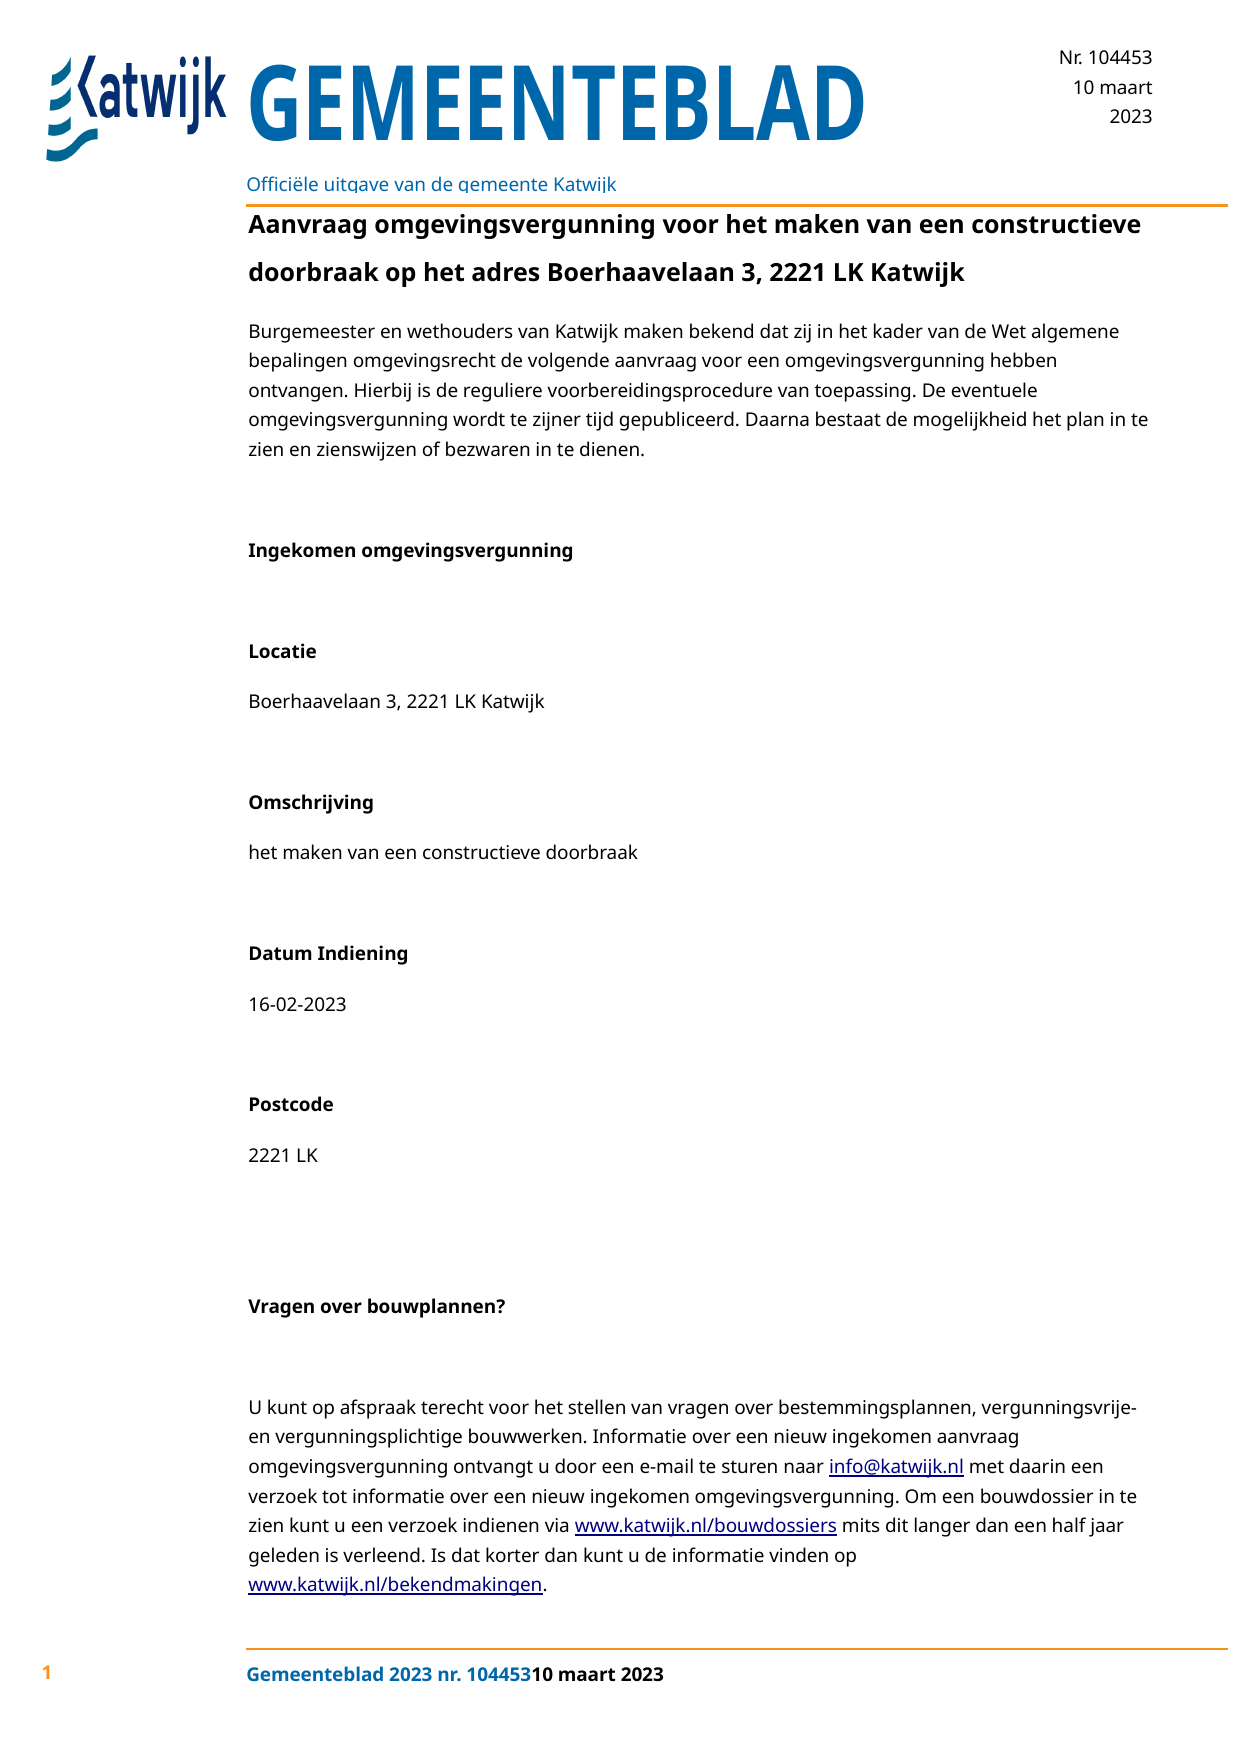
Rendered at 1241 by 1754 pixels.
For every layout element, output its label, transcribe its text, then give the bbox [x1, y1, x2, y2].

text Postcode [248, 1092, 1152, 1117]
text Ingekomen omgevingsvergunning [248, 537, 1152, 563]
text Boerhaavelaan 3, 2221 LK Katwijk [248, 688, 1152, 714]
text Aanvraag omgevingsvergunning voor het maken van een constructieve doorbraak op het adres Boerhaavelaan 3, 2221 LK Katwijk [248, 207, 1152, 288]
text Omschrijving [248, 789, 1152, 815]
text het maken van een constructieve doorbraak [248, 839, 1152, 865]
picture [41, 47, 231, 172]
text Vragen over bouwplannen? [248, 1293, 1152, 1319]
text Datum Indiening [248, 940, 1152, 966]
text Burgemeester en wethouders van Katwijk maken bekend dat zij in het kader van de Wet algemene bepalingen omgevingsrecht de volgende aanvraag voor een omgevingsvergunning hebben ontvangen. Hierbij is de reguliere voorbereidingsprocedure van toepassing. De eventuele omgevingsvergunning wordt te zijner tijd gepubliceerd. Daarna bestaat de mogelijkheid het plan in te zien en zienswijzen of bezwaren in te dienen. [248, 318, 1152, 462]
text 16-02-2023 [248, 991, 1152, 1017]
text U kunt op afspraak terecht voor het stellen van vragen over bestemmingsplannen, vergunningsvrije- en vergunningsplichtige bouwwerken. Informatie over een nieuw ingekomen aanvraag omgevingsvergunning ontvangt u door een e-mail te sturen naar info@katwijk.nl met daarin een verzoek tot informatie over een nieuw ingekomen omgevingsvergunning. Om een bouwdossier in te zien kunt u een verzoek indienen via www.katwijk.nl/bouwdossiers mits dit langer dan een half jaar geleden is verleend. Is dat korter dan kunt u de informatie vinden op www.katwijk.nl/bekendmakingen. [248, 1394, 1152, 1597]
text 2221 LK [248, 1142, 1152, 1168]
text Locatie [248, 638, 1152, 664]
